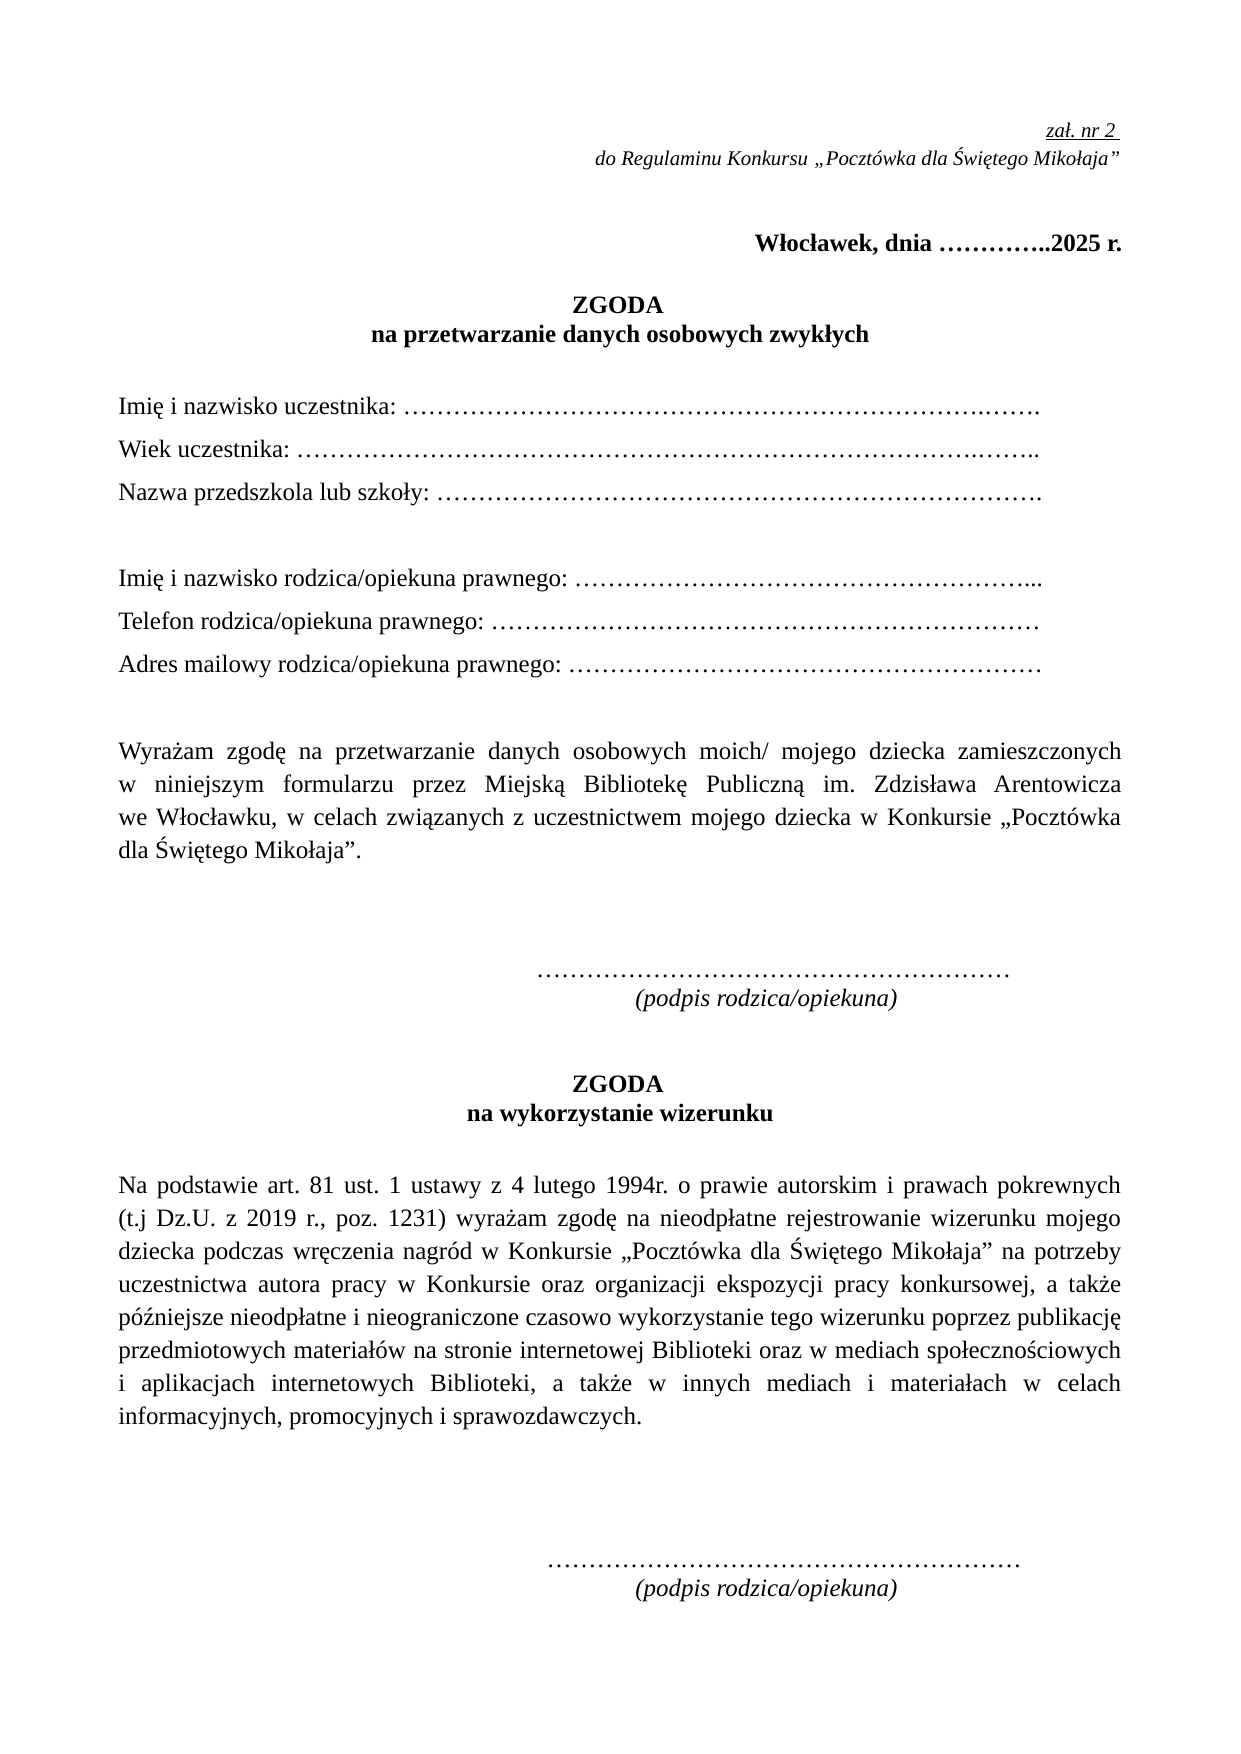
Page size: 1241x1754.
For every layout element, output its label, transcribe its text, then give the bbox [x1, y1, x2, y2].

text do Regulaminu Konkursu „Pocztówka dla Świętego Mikołaja” [118, 142, 1122, 171]
text Na podstawie art. 81 ust. 1 ustawy z 4 lutego 1994r. o prawie autorskim i prawach pokrewnych (t.j Dz.U. z 2019 r., poz. 1231) wyrażam zgodę na nieodpłatne rejestrowanie wizerunku mojego dziecka podczas wręczenia nagród w Konkursie „Pocztówka dla Świętego Mikołaja” na potrzeby uczestnictwa autora pracy w Konkursie oraz organizacji ekspozycji pracy konkursowej, a także późniejsze nieodpłatne i nieograniczone czasowo wykorzystanie tego wizerunku poprzez publikację przedmiotowych materiałów na stronie internetowej Biblioteki oraz w mediach społecznościowych i aplikacjach internetowych Biblioteki, a także w innych mediach i materiałach w celach informacyjnych, promocyjnych i sprawozdawczych. [118, 1170, 1122, 1430]
text na przetwarzanie danych osobowych zwykłych [118, 319, 1122, 348]
text ZGODA [118, 290, 1122, 319]
text Wiek uczestnika: ……………………………………………………………………….…….. [118, 434, 1122, 463]
text (podpis rodzica/opiekuna) [118, 983, 1122, 1012]
text Włocławek, dnia …………..2025 r. [118, 228, 1122, 257]
text (podpis rodzica/opiekuna) [118, 1573, 1122, 1602]
text zał. nr 2 [118, 118, 1122, 142]
text ………………………………………………… [118, 954, 1122, 983]
text Adres mailowy rodzica/opiekuna prawnego: ………………………………………………… [118, 649, 1122, 678]
text ………………………………………………… [546, 1544, 1122, 1573]
text Wyrażam zgodę na przetwarzanie danych osobowych moich/ mojego dziecka zamieszczonych w niniejszym formularzu przez Miejską Bibliotekę Publiczną im. Zdzisława Arentowicza we Włocławku, w celach związanych z uczestnictwem mojego dziecka w Konkursie „Pocztówka dla Świętego Mikołaja”. [118, 736, 1122, 864]
text Imię i nazwisko rodzica/opiekuna prawnego: ………………………………………………... [118, 563, 1122, 592]
text ZGODA [118, 1069, 1122, 1098]
text Imię i nazwisko uczestnika: …………………………………………………………….……. [118, 391, 1122, 419]
text Nazwa przedszkola lub szkoły: ………………………………………………………………. [118, 477, 1122, 506]
text Telefon rodzica/opiekuna prawnego: ………………………………………………………… [118, 606, 1122, 635]
text na wykorzystanie wizerunku [118, 1098, 1122, 1127]
